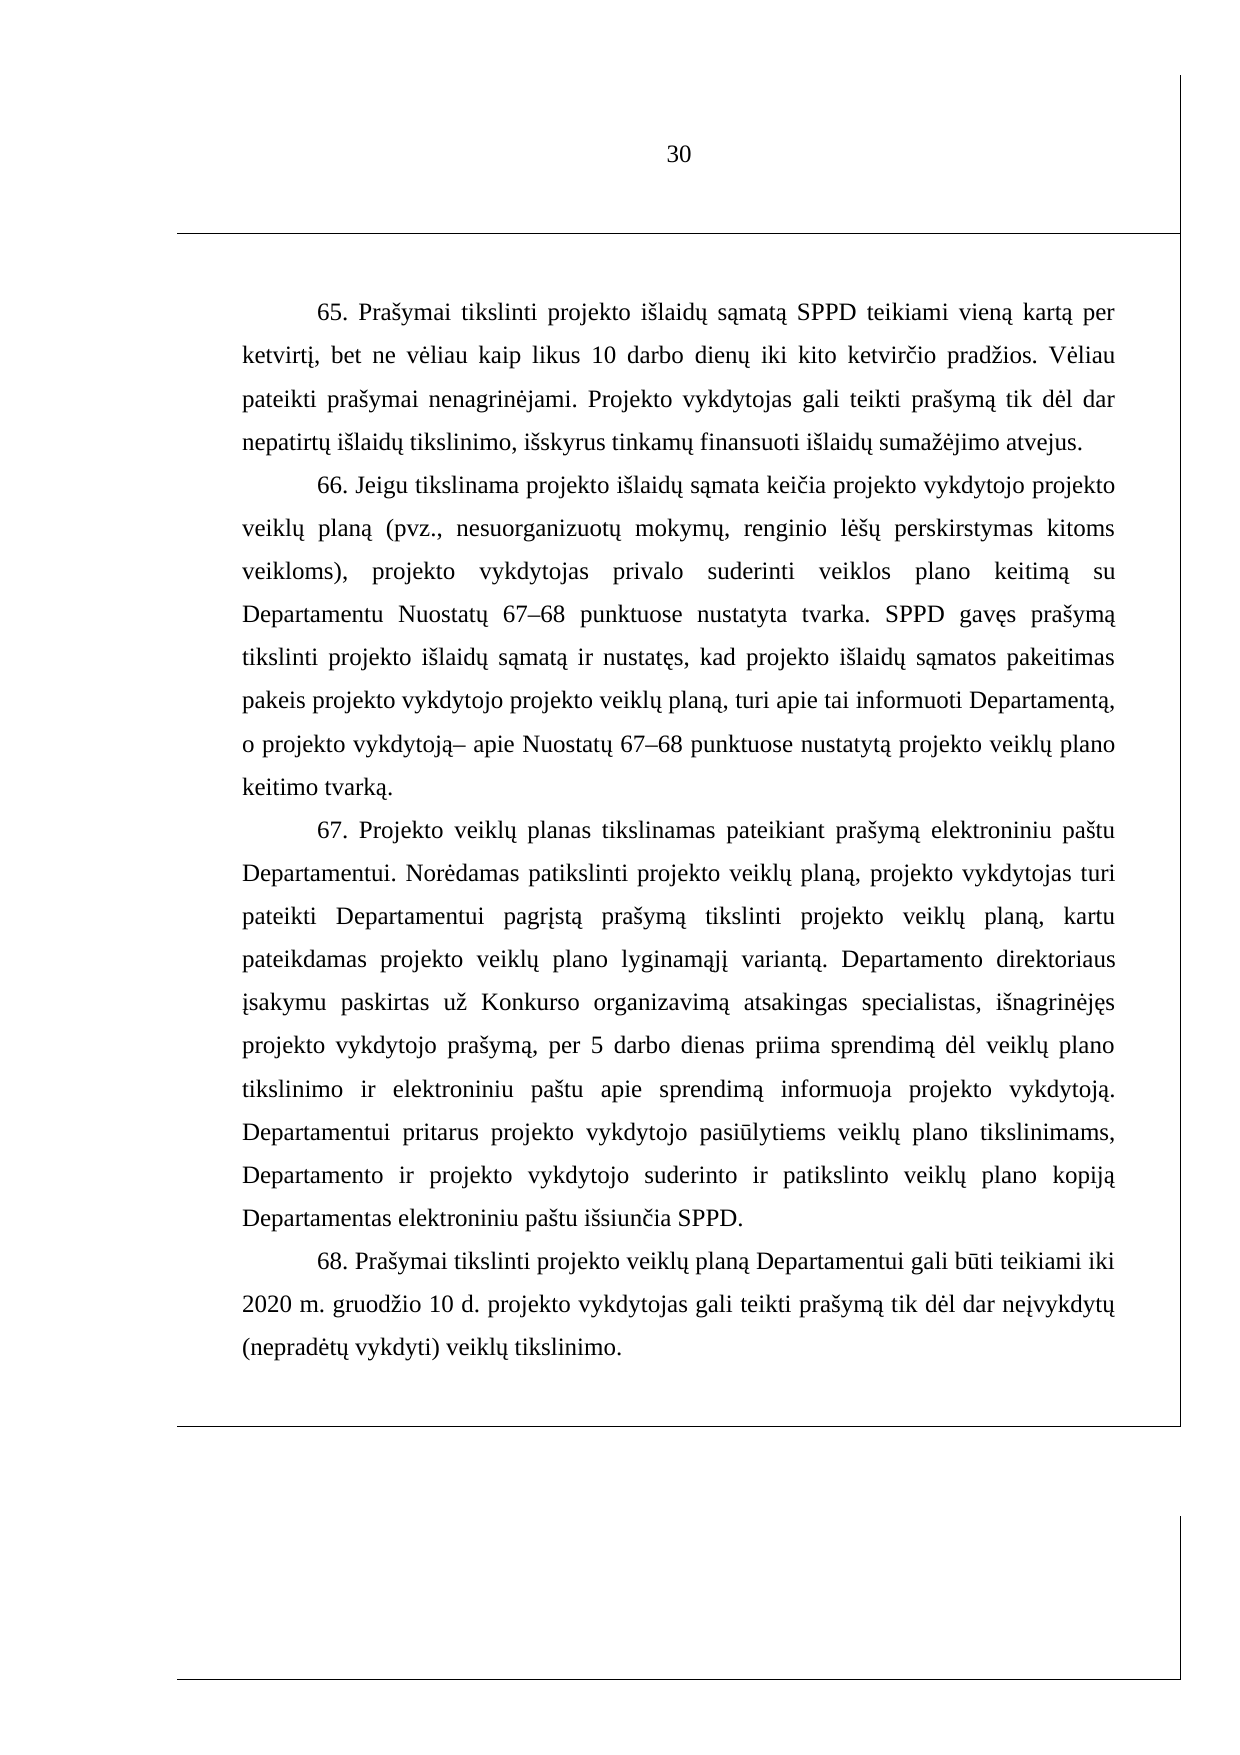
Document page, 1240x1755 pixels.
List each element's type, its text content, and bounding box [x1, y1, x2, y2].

text 68. Prašymai tikslinti projekto veiklų planą Departamentui gali būti teikiami iki 2020 m. gruodžio 10 d. projekto vykdytojas gali teikti prašymą tik dėl dar neįvykdytų (nepradėtų vykdyti) veiklų tikslinimo. [177, 1182, 1181, 1426]
text 65. Prašymai tikslinti projekto išlaidų sąmatą SPPD teikiami vieną kartą per ketvirtį, bet ne vėliau kaip likus 10 darbo dienų iki kito ketvirčio pradžios. Vėliau pateikti prašymai nenagrinėjami. Projekto vykdytojas gali teikti prašymą tik dėl dar nepatirtų išlaidų tikslinimo, išskyrus tinkamų finansuoti išlaidų sumažėjimo atvejus. [177, 233, 1180, 405]
text 67. Projekto veiklų planas tikslinamas pateikiant prašymą elektroniniu paštu Departamentui. Norėdamas patikslinti projekto veiklų planą, projekto vykdytojas turi pateikti Departamentui pagrįstą prašymą tikslinti projekto veiklų planą, kartu pateikdamas projekto veiklų plano lyginamąjį variantą. Departamento direktoriaus įsakymu paskirtas už Konkurso organizavimą atsakingas specialistas, išnagrinėjęs projekto vykdytojo prašymą, per 5 darbo dienas priima sprendimą dėl veiklų plano tikslinimo ir elektroniniu paštu apie sprendimą informuoja projekto vykdytoją. Departamentui pritarus projekto vykdytojo pasiūlytiems veiklų plano tikslinimams, Departamento ir projekto vykdytojo suderinto ir patikslinto veiklų plano kopiją Departamentas elektroniniu paštu išsiunčia SPPD. [177, 750, 1181, 1182]
text 66. Jeigu tikslinama projekto išlaidų sąmata keičia projekto vykdytojo projekto veiklų planą (pvz., nesuorganizuotų mokymų, renginio lėšų perskirstymas kitoms veikloms), projekto vykdytojas privalo suderinti veiklos plano keitimą su Departamentu Nuostatų 67–68 punktuose nustatyta tvarka. SPPD gavęs prašymą tikslinti projekto išlaidų sąmatą ir nustatęs, kad projekto išlaidų sąmatos pakeitimas pakeis projekto vykdytojo projekto veiklų planą, turi apie tai informuoti Departamentą, o projekto vykdytoją– apie Nuostatų 67–68 punktuose nustatytą projekto veiklų plano keitimo tvarką. [177, 405, 1181, 750]
